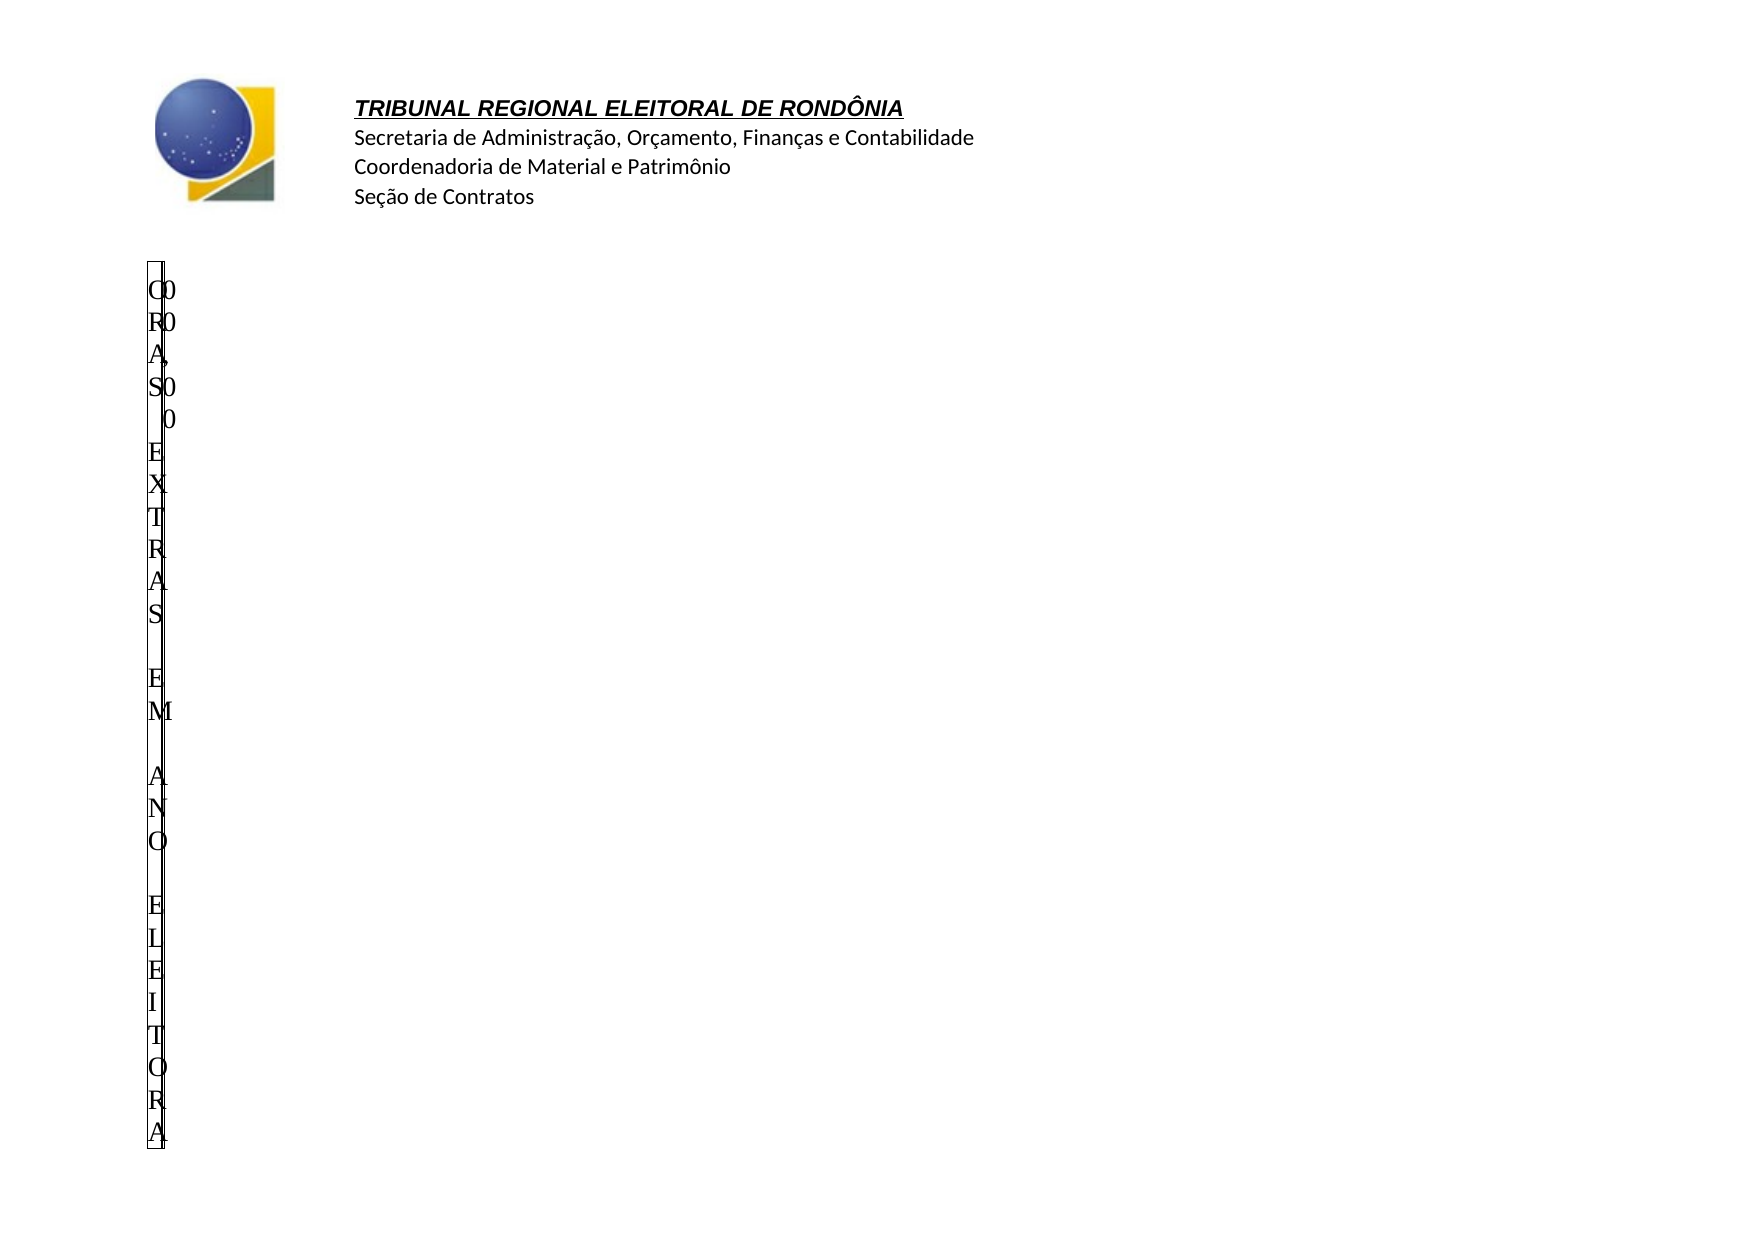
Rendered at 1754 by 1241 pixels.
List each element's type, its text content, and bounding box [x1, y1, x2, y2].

table_cell 2 - VALOR ESTIMADO PARA HORAS EXTRAS EM ANO ELEITORAL [148, 357, 161, 443]
table_cell 2 - VALOR ESTIMADO PARA HORAS EXTRAS EM ANO ELEITORAL [148, 584, 161, 669]
